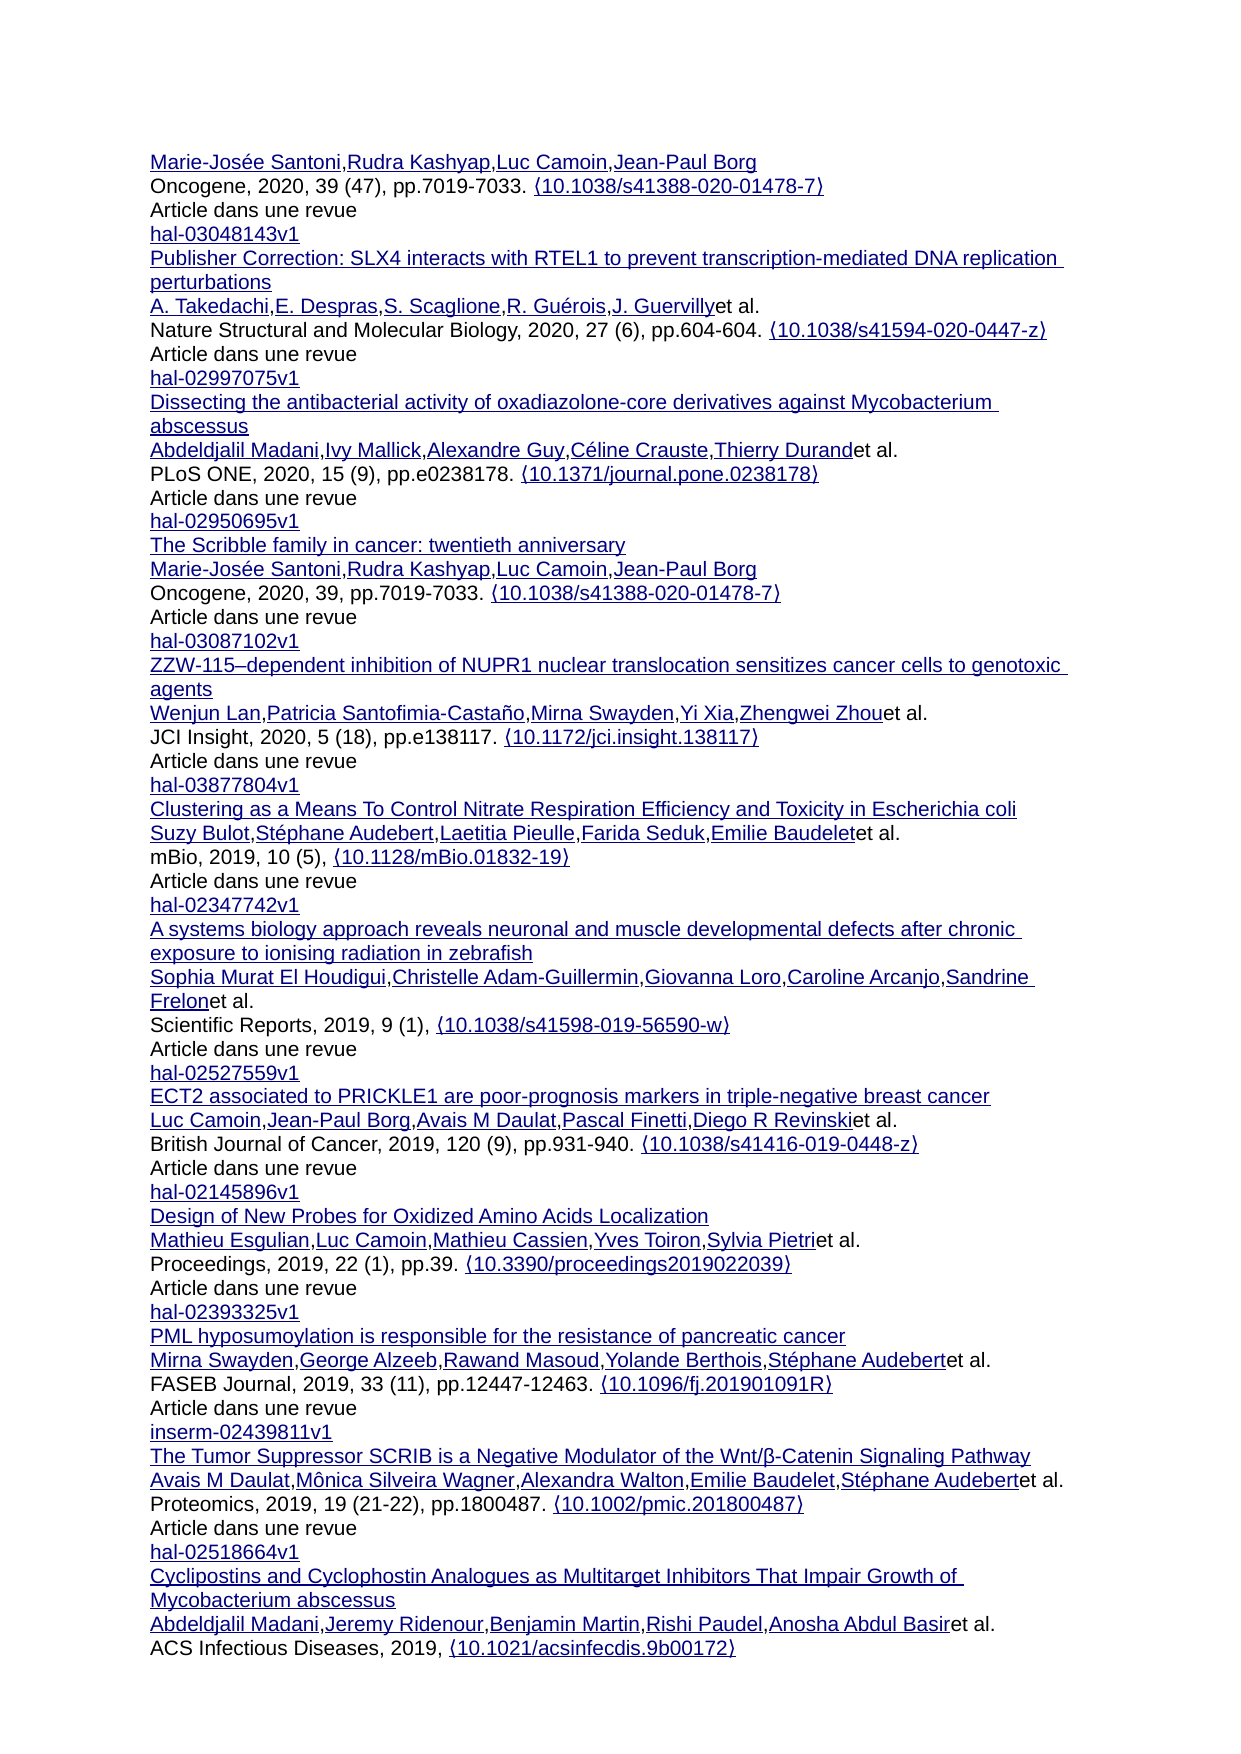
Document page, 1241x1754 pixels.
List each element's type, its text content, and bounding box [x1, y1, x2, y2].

table_cell Marie-Josée Santoni,Rudra Kashyap,Luc Camoin,Jean-Paul Borg Oncogene, 2020, 39 (47), pp.7019-7033. ⟨10.1038/s41388-020-01478-7⟩ Article dans une revue hal-03048143v1 [150, 150, 1090, 246]
table_cell PML hyposumoylation is responsible for the resistance of pancreatic cancer Mirna Swayden,George Alzeeb,Rawand Masoud,Yolande Berthois,Stéphane Audebertet al. FASEB Journal, 2019, 33 (11), pp.12447-12463. ⟨10.1096/fj.201901091R⟩ Article dans une revue inserm-02439811v1 [150, 1324, 1090, 1444]
table_cell The Tumor Suppressor SCRIB is a Negative Modulator of the Wnt/β‐Catenin Signaling Pathway Avais M Daulat,Mônica Silveira Wagner,Alexandra Walton,Emilie Baudelet,Stéphane Audebertet al. Proteomics, 2019, 19 (21-22), pp.1800487. ⟨10.1002/pmic.201800487⟩ Article dans une revue hal-02518664v1 [150, 1444, 1090, 1563]
table_cell ECT2 associated to PRICKLE1 are poor-prognosis markers in triple-negative breast cancer Luc Camoin,Jean-Paul Borg,Avais M Daulat,Pascal Finetti,Diego R Revinskiet al. British Journal of Cancer, 2019, 120 (9), pp.931-940. ⟨10.1038/s41416-019-0448-z⟩ Article dans une revue hal-02145896v1 [150, 1084, 1090, 1204]
table_cell Design of New Probes for Oxidized Amino Acids Localization Mathieu Esgulian,Luc Camoin,Mathieu Cassien,Yves Toiron,Sylvia Pietriet al. Proceedings, 2019, 22 (1), pp.39. ⟨10.3390/proceedings2019022039⟩ Article dans une revue hal-02393325v1 [150, 1204, 1090, 1324]
table_cell A systems biology approach reveals neuronal and muscle developmental defects after chronic exposure to ionising radiation in zebrafish Sophia Murat El Houdigui,Christelle Adam-Guillermin,Giovanna Loro,Caroline Arcanjo,Sandrine Frelonet al. Scientific Reports, 2019, 9 (1), ⟨10.1038/s41598-019-56590-w⟩ Article dans une revue hal-02527559v1 [150, 917, 1090, 1084]
table_cell ZZW-115–dependent inhibition of NUPR1 nuclear translocation sensitizes cancer cells to genotoxic agents Wenjun Lan,Patricia Santofimia-Castaño,Mirna Swayden,Yi Xia,Zhengwei Zhouet al. JCI Insight, 2020, 5 (18), pp.e138117. ⟨10.1172/jci.insight.138117⟩ Article dans une revue hal-03877804v1 [150, 653, 1090, 797]
table_cell The Scribble family in cancer: twentieth anniversary Marie-Josée Santoni,Rudra Kashyap,Luc Camoin,Jean-Paul Borg Oncogene, 2020, 39, pp.7019-7033. ⟨10.1038/s41388-020-01478-7⟩ Article dans une revue hal-03087102v1 [150, 533, 1090, 653]
table_cell Cyclipostins and Cyclophostin Analogues as Multitarget Inhibitors That Impair Growth of Mycobacterium abscessus Abdeldjalil Madani,Jeremy Ridenour,Benjamin Martin,Rishi Paudel,Anosha Abdul Basiret al. ACS Infectious Diseases, 2019, ⟨10.1021/acsinfecdis.9b00172⟩ [150, 1564, 1090, 1659]
table_cell Dissecting the antibacterial activity of oxadiazolone-core derivatives against Mycobacterium abscessus Abdeldjalil Madani,Ivy Mallick,Alexandre Guy,Céline Crauste,Thierry Durandet al. PLoS ONE, 2020, 15 (9), pp.e0238178. ⟨10.1371/journal.pone.0238178⟩ Article dans une revue hal-02950695v1 [150, 390, 1090, 533]
table_cell Publisher Correction: SLX4 interacts with RTEL1 to prevent transcription-mediated DNA replication perturbations A. Takedachi,E. Despras,S. Scaglione,R. Guérois,J. Guervillyet al. Nature Structural and Molecular Biology, 2020, 27 (6), pp.604-604. ⟨10.1038/s41594-020-0447-z⟩ Article dans une revue hal-02997075v1 [150, 246, 1090, 389]
table_cell Clustering as a Means To Control Nitrate Respiration Efficiency and Toxicity in Escherichia coli Suzy Bulot,Stéphane Audebert,Laetitia Pieulle,Farida Seduk,Emilie Baudeletet al. mBio, 2019, 10 (5), ⟨10.1128/mBio.01832-19⟩ Article dans une revue hal-02347742v1 [150, 797, 1090, 917]
